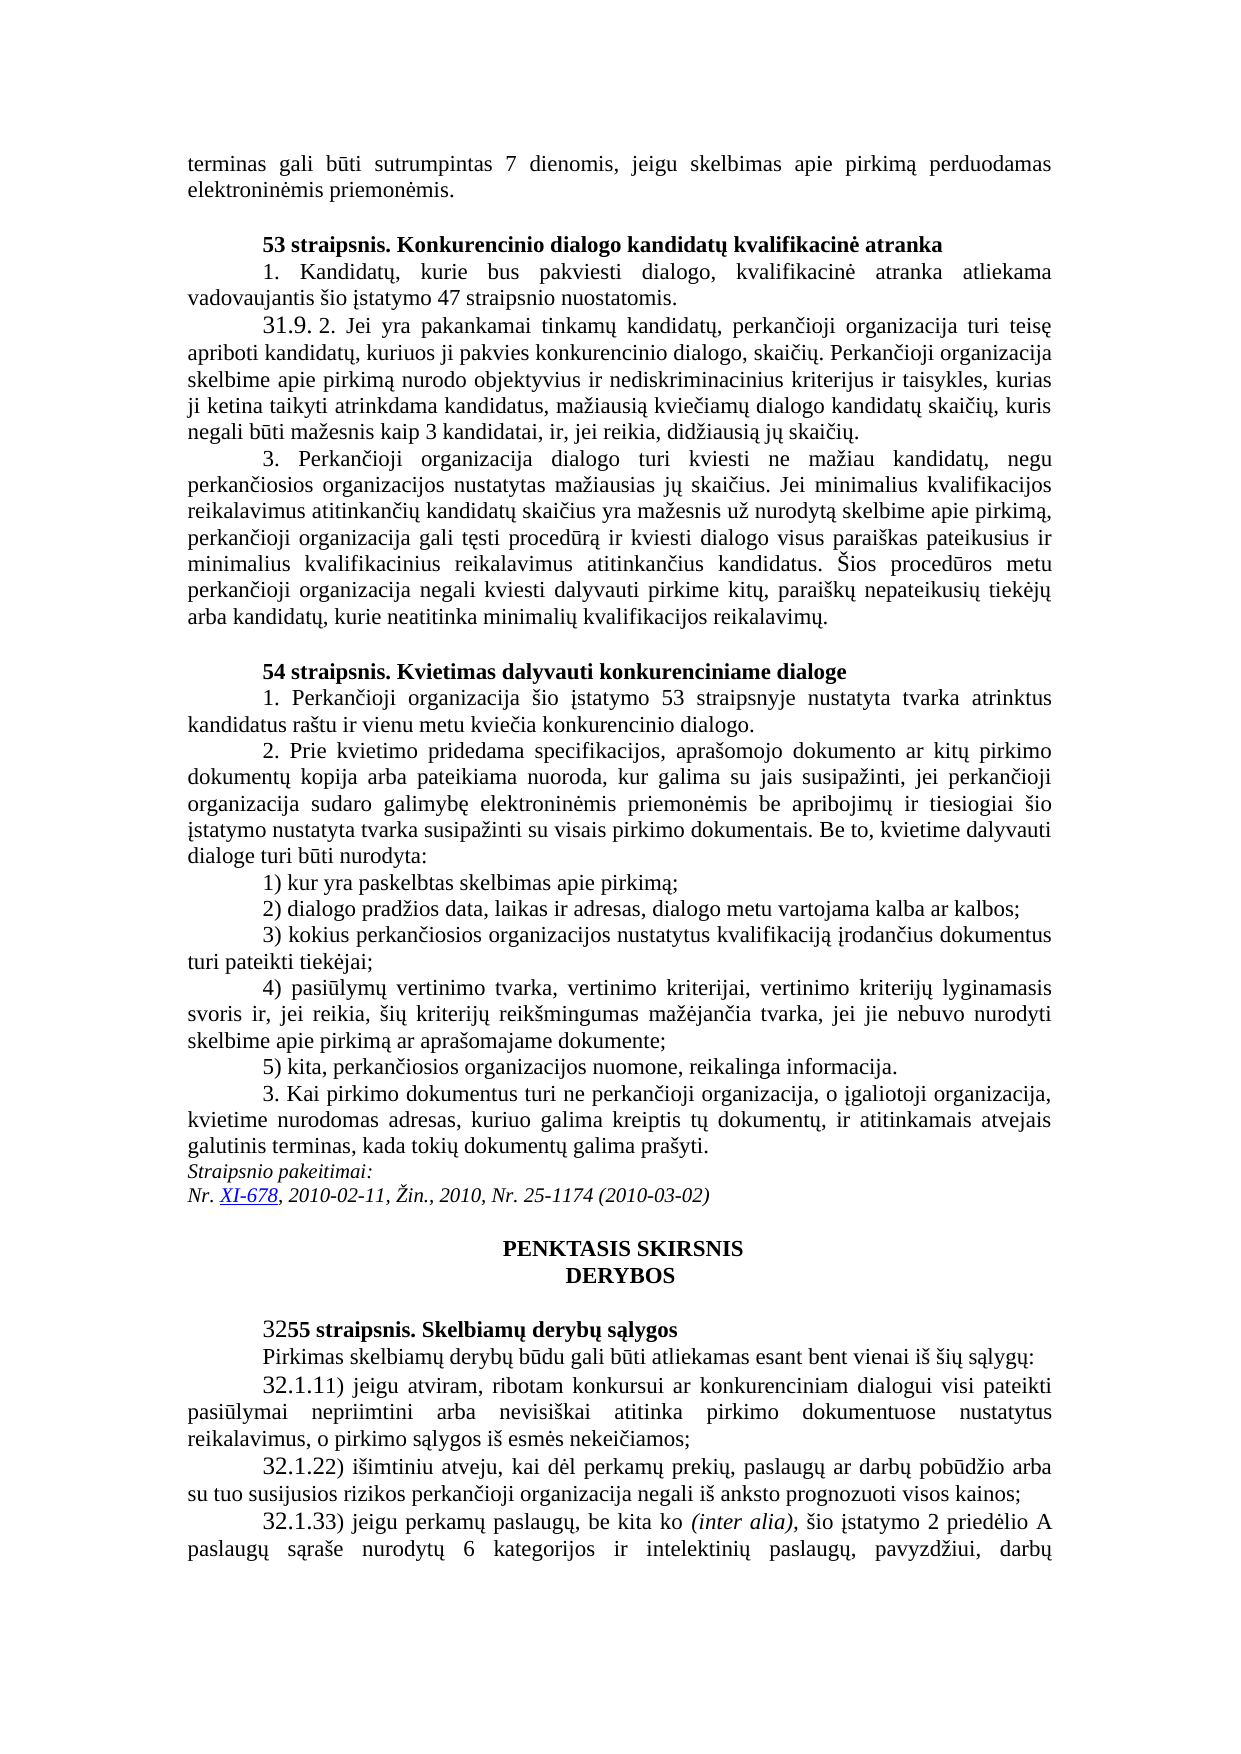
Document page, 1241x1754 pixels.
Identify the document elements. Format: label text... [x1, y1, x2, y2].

text Straipsnio pakeitimai: [187, 1159, 1053, 1183]
text 3. Perkančioji organizacija dialogo turi kviesti ne mažiau kandidatų, negu perkančiosios organizacijos nustatytas mažiausias jų skaičius. Jei minimalius kvalifikacijos reikalavimus atitinkančių kandidatų skaičius yra mažesnis už nurodytą skelbime apie pirkimą, perkančioji organizacija gali tęsti procedūrą ir kviesti dialogo visus paraiškas pateikusius ir minimalius kvalifikacinius reikalavimus atitinkančius kandidatus. Šios procedūros metu perkančioji organizacija negali kviesti dalyvauti pirkime kitų, paraiškų nepateikusių tiekėjų arba kandidatų, kurie neatitinka minimalių kvalifikacijos reikalavimų. [187, 445, 1053, 629]
subtitle 3) jeigu perkamų paslaugų, be kita ko (inter alia), šio įstatymo 2 priedėlio A paslaugų sąraše nurodytų 6 kategorijos ir intelektinių paslaugų, pavyzdžiui, darbų [187, 1506, 1053, 1561]
text 3. Kai pirkimo dokumentus turi ne perkančioji organizacija, o įgaliotoji organizacija, kvietime nurodomas adresas, kuriuo galima kreiptis tų dokumentų, ir atitinkamais atvejais galutinis terminas, kada tokių dokumentų galima prašyti. [187, 1079, 1053, 1159]
text 1. Kandidatų, kurie bus pakviesti dialogo, kvalifikacinė atranka atliekama vadovaujantis šio įstatymo 47 straipsnio nuostatomis. [187, 258, 1053, 311]
text 2) dialogo pradžios data, laikas ir adresas, dialogo metu vartojama kalba ar kalbos; [187, 895, 1053, 921]
text Pirkimas skelbiamų derybų būdu gali būti atliekamas esant bent vienai iš šių sąlygų: [187, 1343, 1053, 1370]
subtitle 1) jeigu atviram, ribotam konkursui ar konkurenciniam dialogui visi pateikti pasiūlymai nepriimtini arba nevisiškai atitinka pirkimo dokumentuose nustatytus reikalavimus, o pirkimo sąlygos iš esmės nekeičiamos; [187, 1370, 1053, 1451]
text 3) kokius perkančiosios organizacijos nustatytus kvalifikaciją įrodančius dokumentus turi pateikti tiekėjai; [187, 921, 1053, 974]
subtitle 55 straipsnis. Skelbiamų derybų sąlygos [187, 1314, 1053, 1343]
text 53 straipsnis. Konkurencinio dialogo kandidatų kvalifikacinė atranka [187, 231, 1053, 258]
text 1) kur yra paskelbtas skelbimas apie pirkimą; [187, 869, 1053, 895]
text Nr. XI-678, 2010-02-11, Žin., 2010, Nr. 25-1174 (2010-03-02) [187, 1183, 1053, 1207]
text 2. Prie kvietimo pridedama specifikacijos, aprašomojo dokumento ar kitų pirkimo dokumentų kopija arba pateikiama nuoroda, kur galima su jais susipažinti, jei perkančioji organizacija sudaro galimybę elektroninėmis priemonėmis be apribojimų ir tiesiogiai šio įstatymo nustatyta tvarka susipažinti su visais pirkimo dokumentais. Be to, kvietime dalyvauti dialoge turi būti nurodyta: [187, 737, 1053, 869]
text 54 straipsnis. Kvietimas dalyvauti konkurenciniame dialoge [187, 658, 1053, 684]
text terminas gali būti sutrumpintas 7 dienomis, jeigu skelbimas apie pirkimą perduodamas elektroninėmis priemonėmis. [187, 150, 1053, 203]
text PENKTASiS SKIRSNIS derybos [187, 1236, 1053, 1288]
text 4) pasiūlymų vertinimo tvarka, vertinimo kriterijai, vertinimo kriterijų lyginamasis svoris ir, jei reikia, šių kriterijų reikšmingumas mažėjančia tvarka, jei jie nebuvo nurodyti skelbime apie pirkimą ar aprašomajame dokumente; [187, 974, 1053, 1053]
subtitle 2. Jei yra pakankamai tinkamų kandidatų, perkančioji organizacija turi teisę apriboti kandidatų, kuriuos ji pakvies konkurencinio dialogo, skaičių. Perkančioji organizacija skelbime apie pirkimą nurodo objektyvius ir nediskriminacinius kriterijus ir taisykles, kurias ji ketina taikyti atrinkdama kandidatus, mažiausią kviečiamų dialogo kandidatų skaičių, kuris negali būti mažesnis kaip 3 kandidatai, ir, jei reikia, didžiausią jų skaičių. [187, 311, 1053, 445]
text 5) kita, perkančiosios organizacijos nuomone, reikalinga informacija. [187, 1053, 1053, 1079]
subtitle 2) išimtiniu atveju, kai dėl perkamų prekių, paslaugų ar darbų pobūdžio arba su tuo susijusios rizikos perkančioji organizacija negali iš anksto prognozuoti visos kainos; [187, 1451, 1053, 1506]
text 1. Perkančioji organizacija šio įstatymo 53 straipsnyje nustatyta tvarka atrinktus kandidatus raštu ir vienu metu kviečia konkurencinio dialogo. [187, 684, 1053, 737]
